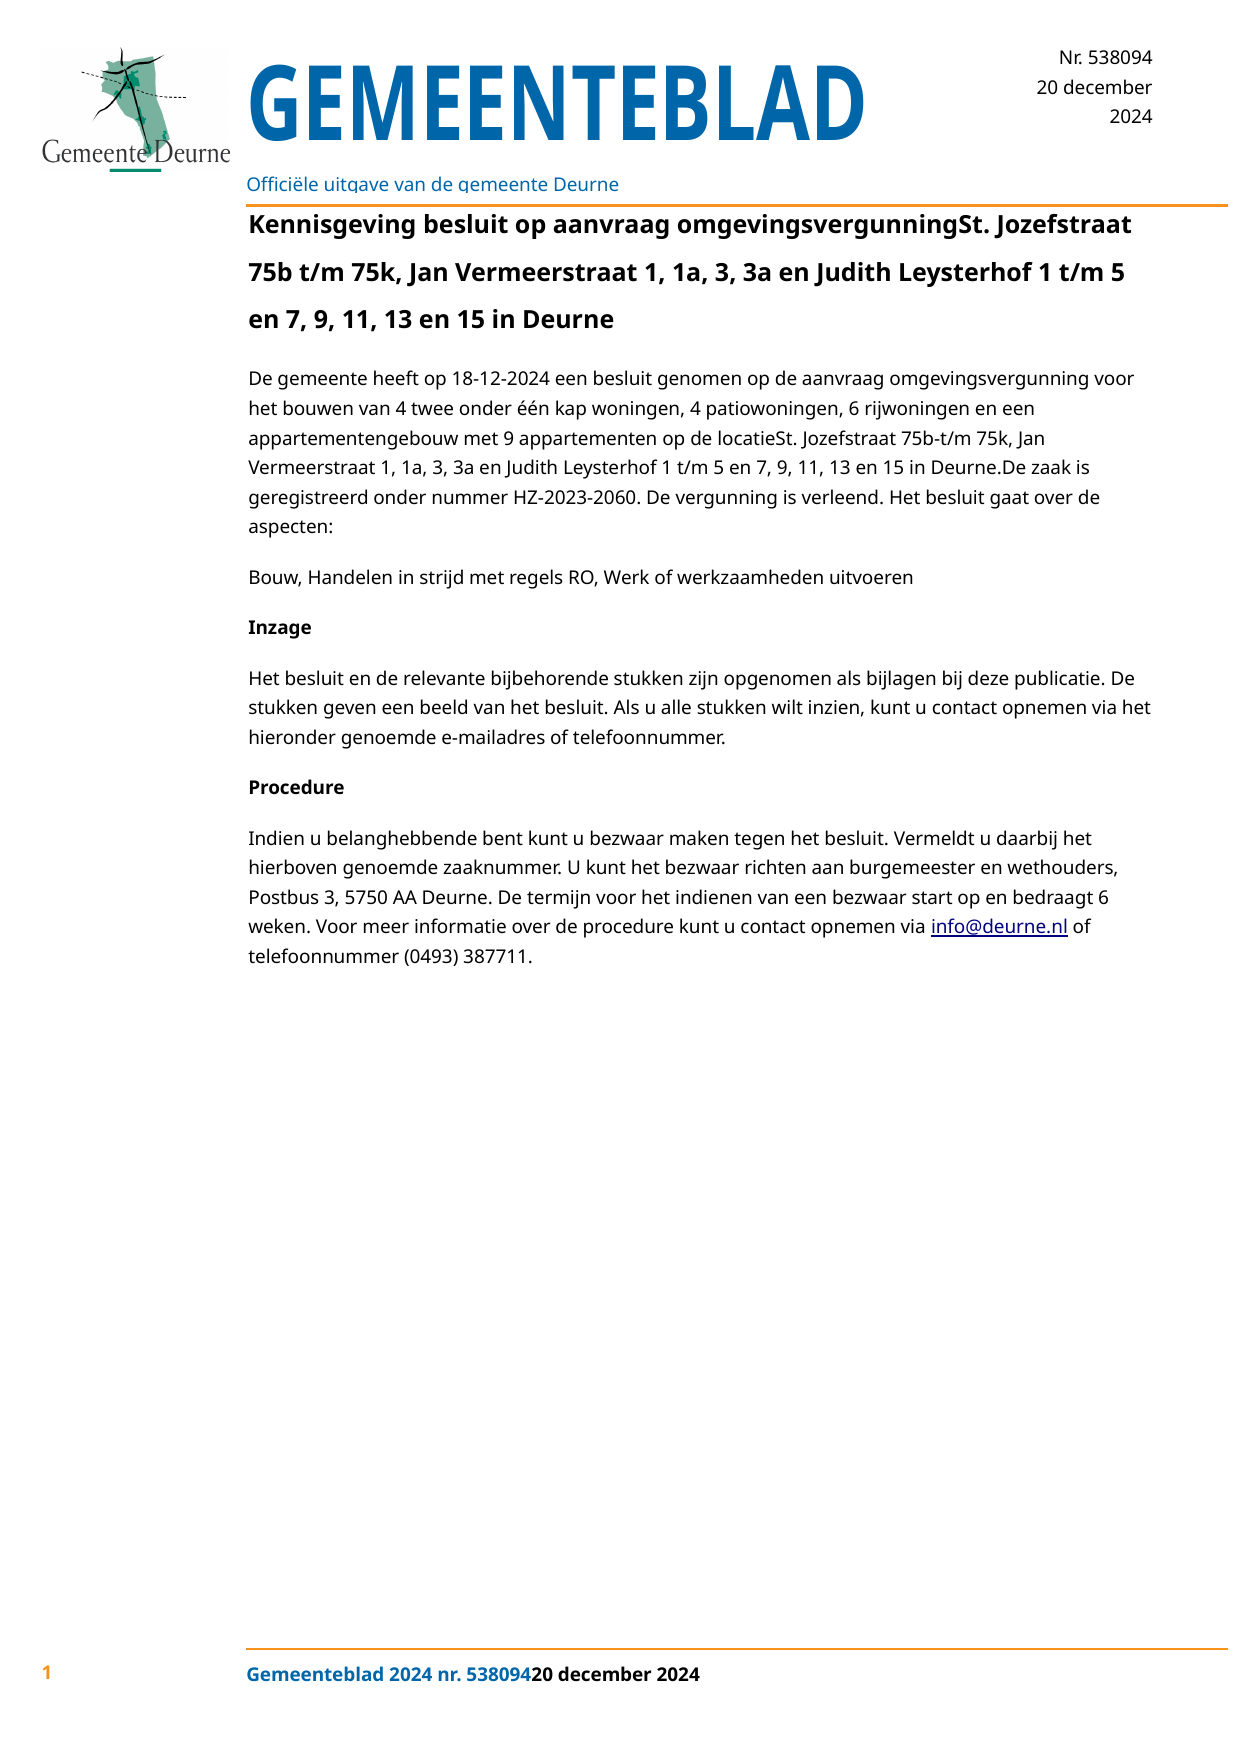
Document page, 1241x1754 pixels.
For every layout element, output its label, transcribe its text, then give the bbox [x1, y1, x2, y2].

picture [41, 47, 231, 172]
text De gemeente heeft op 18-12-2024 een besluit genomen op de aanvraag omgevingsvergunning voor het bouwen van 4 twee onder één kap woningen, 4 patiowoningen, 6 rijwoningen en een appartementengebouw met 9 appartementen op de locatieSt. Jozefstraat 75b-t/m 75k, Jan Vermeerstraat 1, 1a, 3, 3a en Judith Leysterhof 1 t/m 5 en 7, 9, 11, 13 en 15 in Deurne.De zaak is geregistreerd onder nummer HZ-2023-2060. De vergunning is verleend. Het besluit gaat over de aspecten: [248, 366, 1152, 539]
text Kennisgeving besluit op aanvraag omgevingsvergunningSt. Jozefstraat 75b t/m 75k, Jan Vermeerstraat 1, 1a, 3, 3a en Judith Leysterhof 1 t/m 5 en 7, 9, 11, 13 en 15 in Deurne [248, 207, 1152, 336]
text Bouw, Handelen in strijd met regels RO, Werk of werkzaamheden uitvoeren [248, 564, 1152, 589]
text Inzage [248, 614, 1152, 640]
text Indien u belanghebbende bent kunt u bezwaar maken tegen het besluit. Vermeldt u daarbij het hierboven genoemde zaaknummer. U kunt het bezwaar richten aan burgemeester en wethouders, Postbus 3, 5750 AA Deurne. De termijn voor het indienen van een bezwaar start op en bedraagt 6 weken. Voor meer informatie over de procedure kunt u contact opnemen via info@deurne.nl of telefoonnummer (0493) 387711. [248, 825, 1152, 969]
text Procedure [248, 774, 1152, 800]
text Het besluit en de relevante bijbehorende stukken zijn opgenomen als bijlagen bij deze publicatie. De stukken geven een beeld van het besluit. Als u alle stukken wilt inzien, kunt u contact opnemen via het hieronder genoemde e-mailadres of telefoonnummer. [248, 665, 1152, 749]
